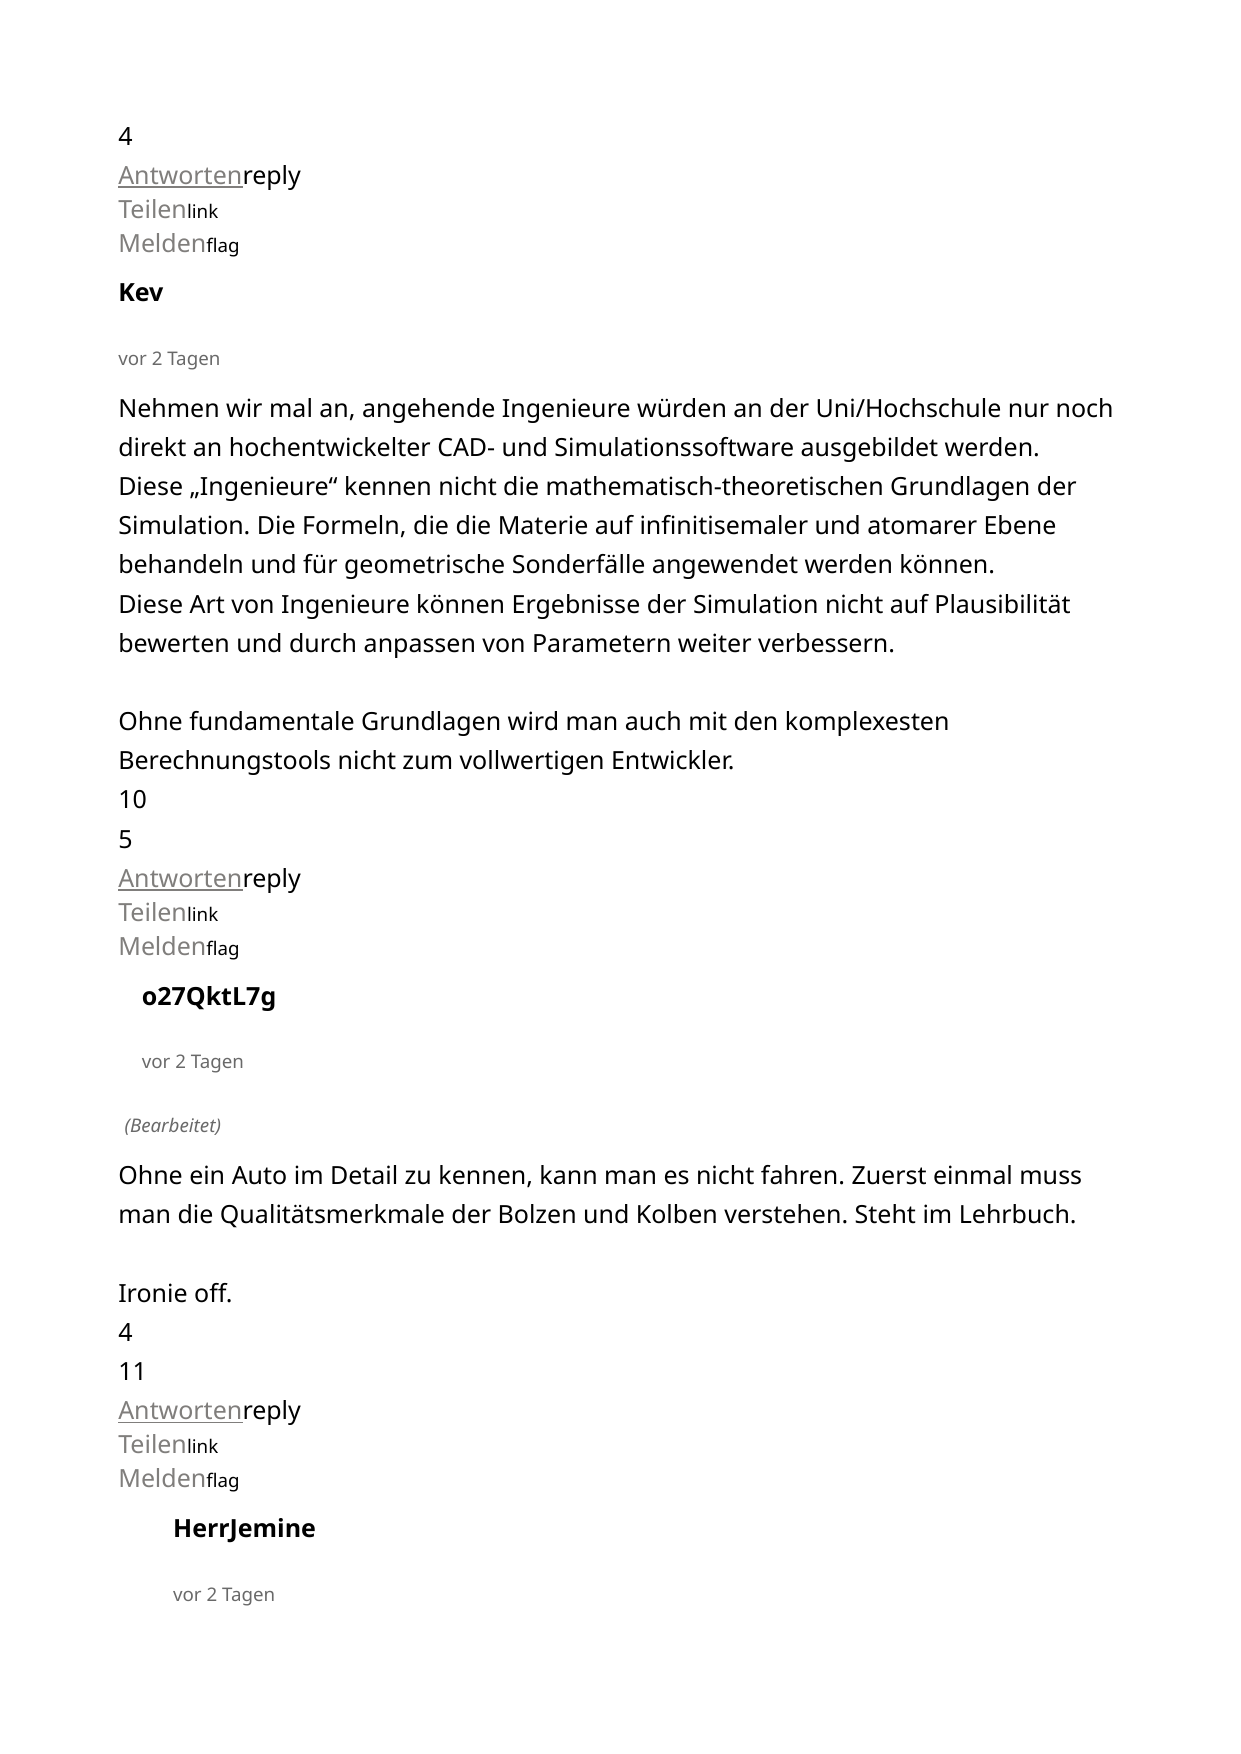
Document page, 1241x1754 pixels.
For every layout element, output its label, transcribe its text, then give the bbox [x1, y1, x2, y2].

text Antwortenreply [118, 860, 1122, 894]
text HerrJemine [173, 1511, 1114, 1545]
text Meldenflag [118, 225, 1122, 259]
text vor 2 Tagen [142, 1049, 1117, 1074]
text Ohne ein Auto im Detail zu kennen, kann man es nicht fahren. Zuerst einmal muss man die Qualitätsmerkmale der Bolzen und Kolben verstehen. Steht im Lehrbuch. Ironie off. [118, 1158, 1122, 1309]
text Meldenflag [118, 1461, 1122, 1495]
text 5 [118, 821, 1122, 855]
text 11 [118, 1354, 1122, 1388]
text vor 2 Tagen [173, 1581, 1117, 1607]
text Antwortenreply [118, 157, 1122, 191]
text Teilenlink [118, 191, 1122, 225]
text Teilenlink [118, 1427, 1122, 1461]
text Meldenflag [118, 928, 1122, 963]
text o27QktL7g [142, 978, 1114, 1012]
text vor 2 Tagen [118, 346, 1117, 371]
text Teilenlink [118, 894, 1122, 928]
text Antwortenreply [118, 1393, 1122, 1427]
text 4 [118, 1314, 1122, 1348]
text 4 [118, 118, 1122, 152]
text (Bearbeitet) [118, 1109, 1122, 1138]
text 10 [118, 782, 1122, 816]
text Nehmen wir mal an, angehende Ingenieure würden an der Uni/Hochschule nur noch direkt an hochentwickelter CAD- und Simulationssoftware ausgebildet werden. Diese „Ingenieure“ kennen nicht die mathematisch-theoretischen Grundlagen der Simulation. Die Formeln, die die Materie auf infinitisemaler und atomarer Ebene behandeln und für geometrische Sonderfälle angewendet werden können. Diese Art von Ingenieure können Ergebnisse der Simulation nicht auf Plausibilität bewerten und durch anpassen von Parametern weiter verbessern. Ohne fundamentale Grundlagen wird man auch mit den komplexesten Berechnungstools nicht zum vollwertigen Entwickler. [118, 390, 1122, 777]
text Kev [118, 275, 1114, 309]
